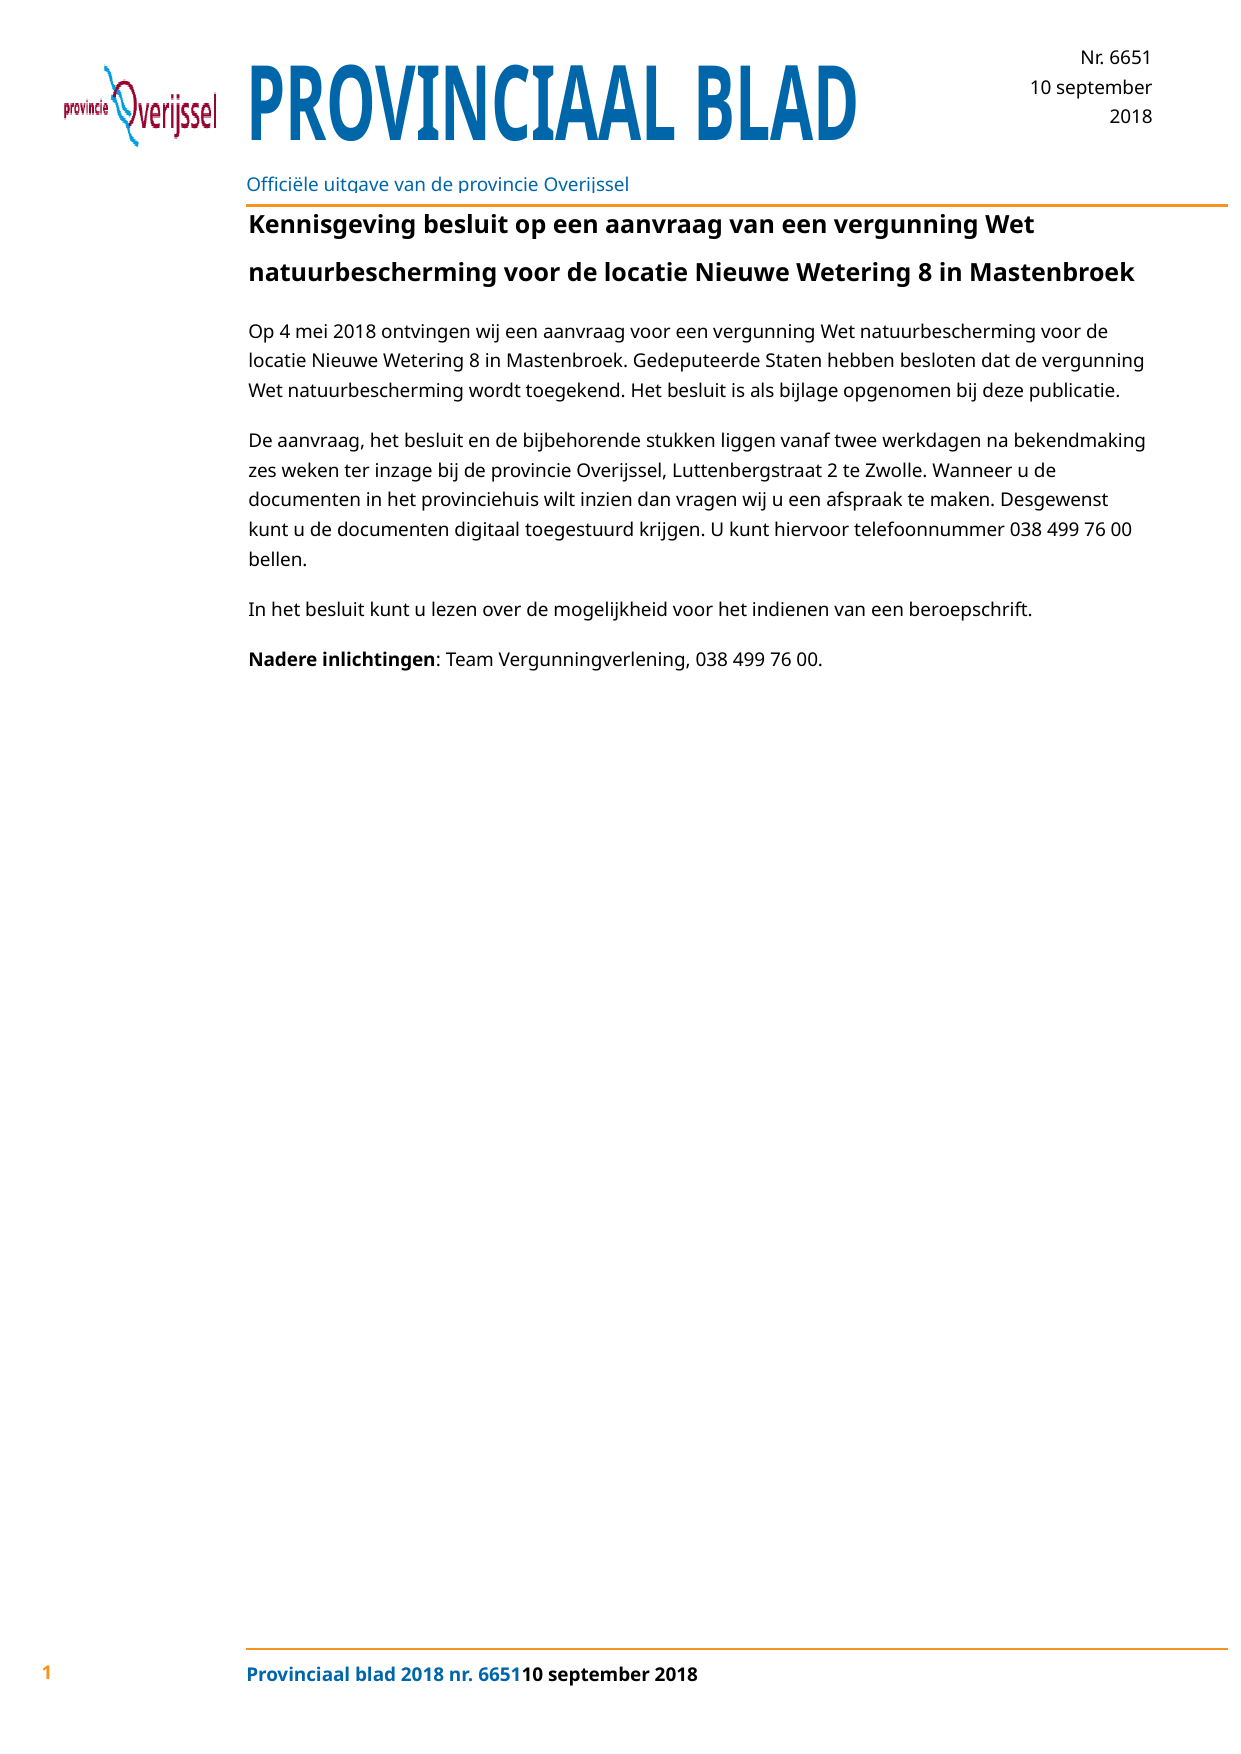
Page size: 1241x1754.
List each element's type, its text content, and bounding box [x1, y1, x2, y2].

text Kennisgeving besluit op een aanvraag van een vergunning Wet natuurbescherming voor de locatie Nieuwe Wetering 8 in Mastenbroek [248, 207, 1152, 288]
text Op 4 mei 2018 ontvingen wij een aanvraag voor een vergunning Wet natuurbescherming voor de locatie Nieuwe Wetering 8 in Mastenbroek. Gedeputeerde Staten hebben besloten dat de vergunning Wet natuurbescherming wordt toegekend. Het besluit is als bijlage opgenomen bij deze publicatie. [248, 318, 1152, 403]
text De aanvraag, het besluit en de bijbehorende stukken liggen vanaf twee werkdagen na bekendmaking zes weken ter inzage bij de provincie Overijssel, Luttenbergstraat 2 te Zwolle. Wanneer u de documenten in het provinciehuis wilt inzien dan vragen wij u een afspraak te maken. Desgewenst kunt u de documenten digitaal toegestuurd krijgen. U kunt hiervoor telefoonnummer 038 499 76 00 bellen. [248, 427, 1152, 572]
picture [41, 47, 231, 172]
text In het besluit kunt u lezen over de mogelijkheid voor het indienen van een beroepschrift. [248, 596, 1152, 622]
text Nadere inlichtingen: Team Vergunningverlening, 038 499 76 00. [248, 647, 1152, 672]
